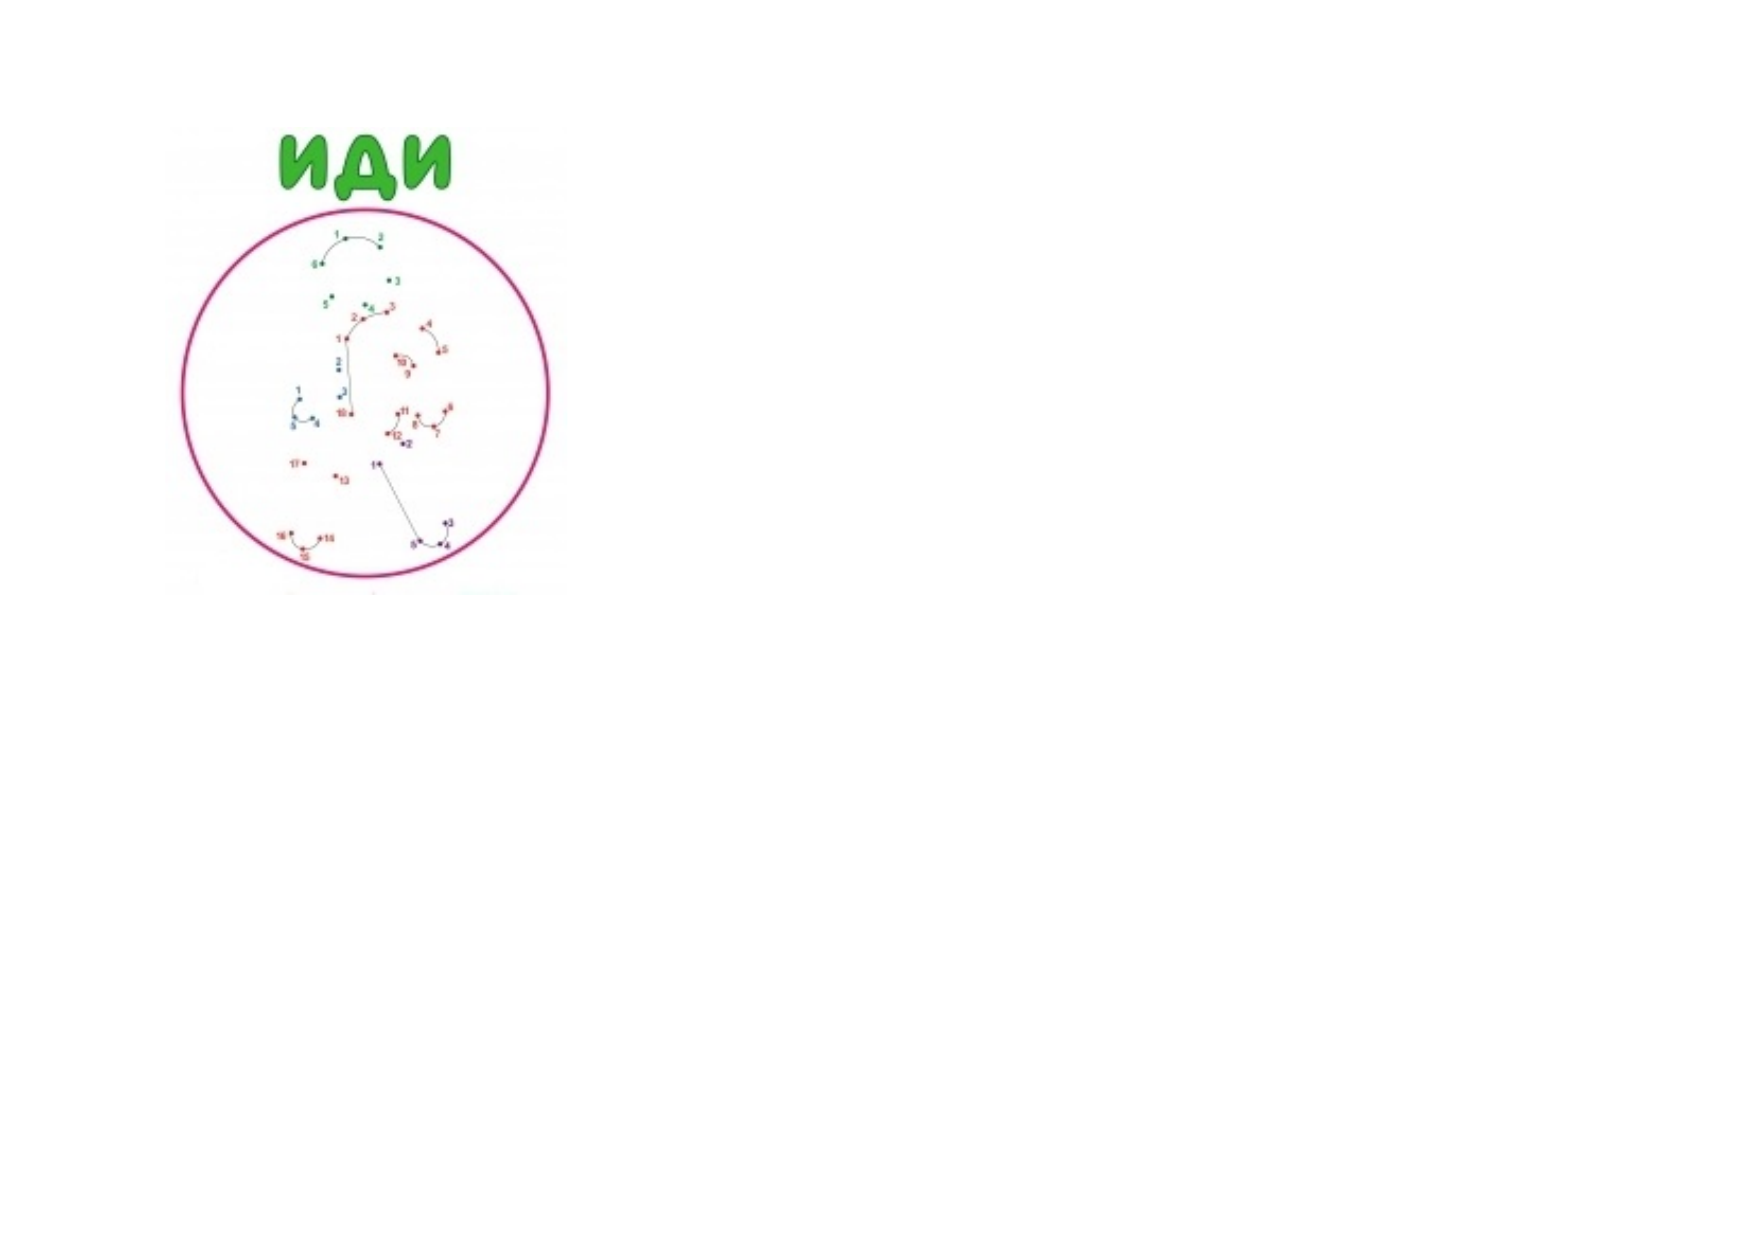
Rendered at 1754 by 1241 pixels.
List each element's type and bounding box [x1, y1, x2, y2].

picture [165, 127, 568, 595]
